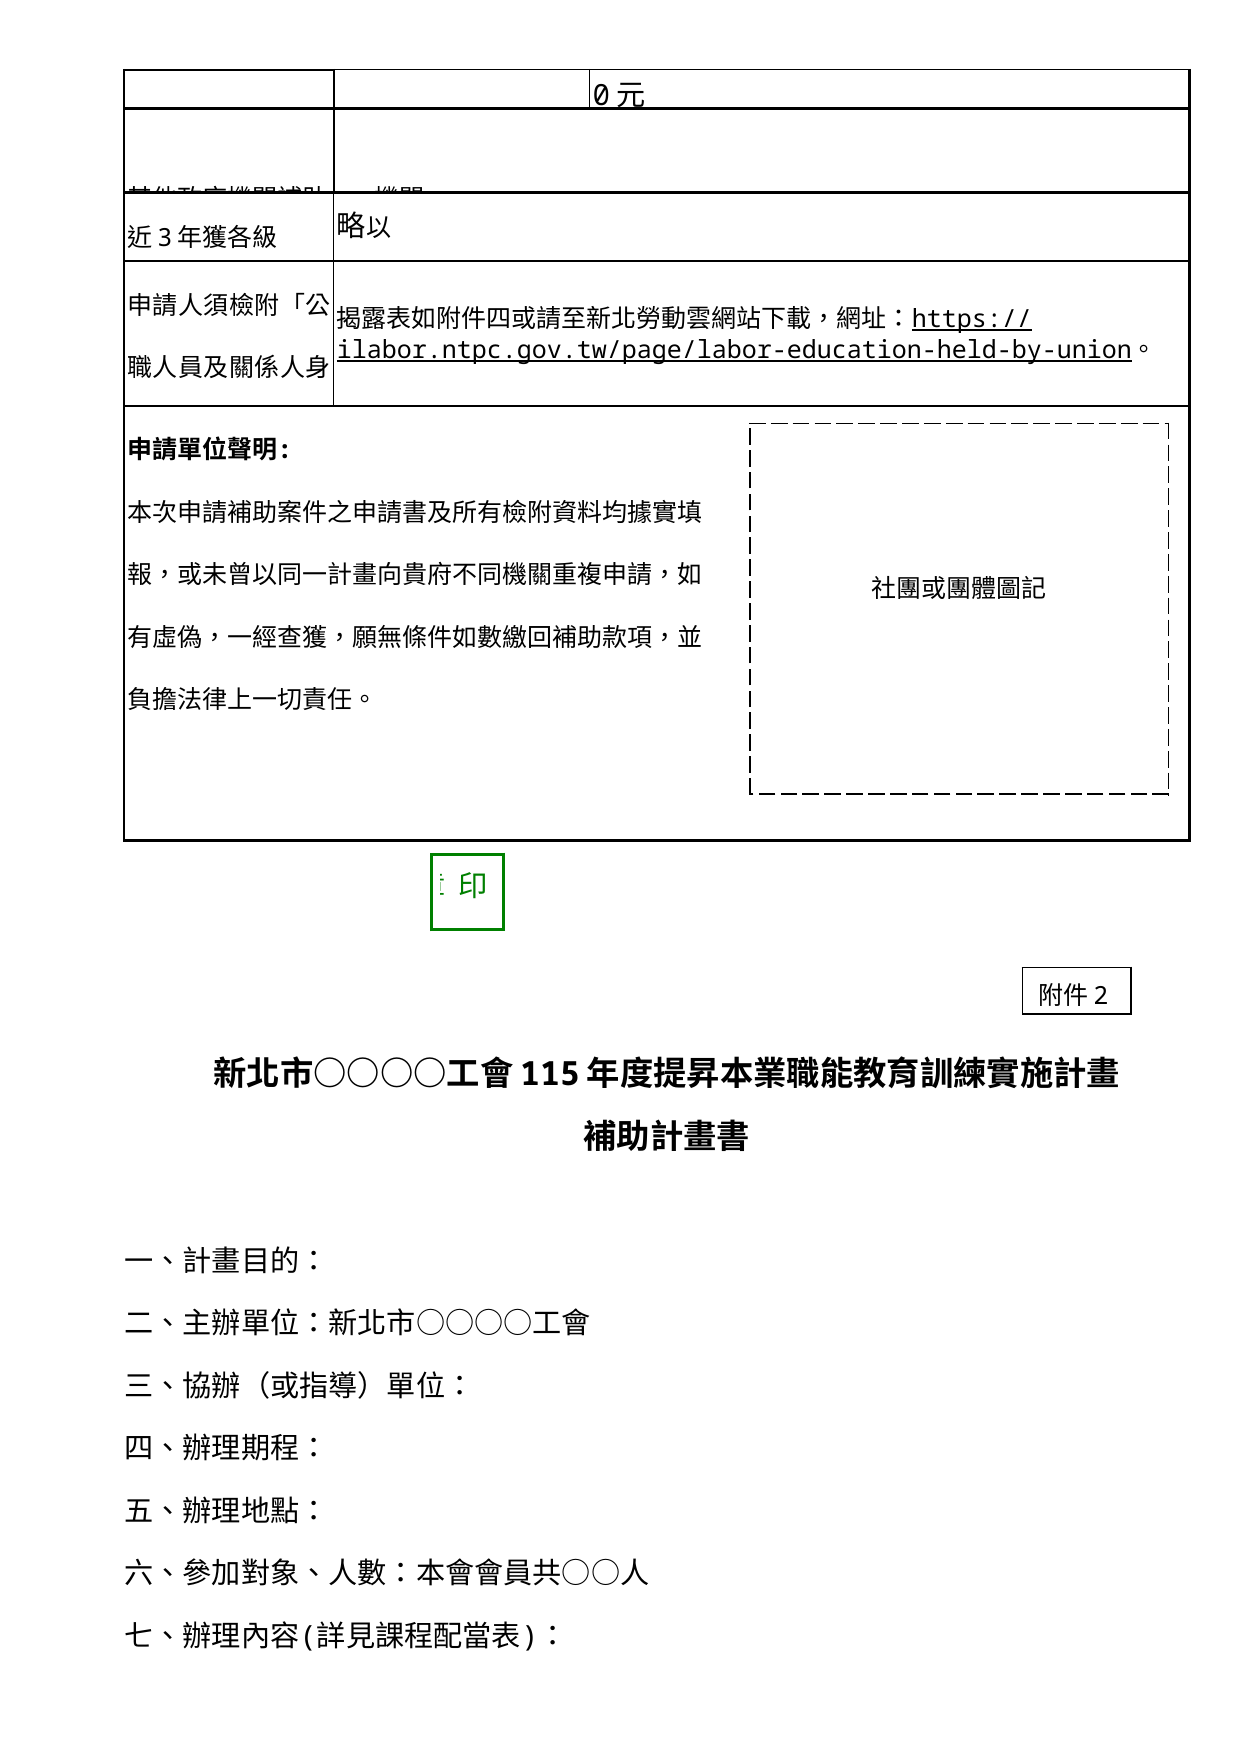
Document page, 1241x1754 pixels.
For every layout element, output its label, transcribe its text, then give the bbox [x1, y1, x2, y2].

text 三、協辦（或指導）單位： [124, 1342, 1175, 1404]
text 六、參加對象、人數：本會會員共○○人 [124, 1529, 1175, 1592]
table_cell 0元 [590, 70, 1188, 107]
table_cell 自籌經費(C) （單位:新臺幣元) [125, 71, 333, 107]
table_cell 揭露表如附件四或請至新北勞動雲網站下載，網址：https://ilabor.ntpc.gov.tw/page/labor-education-held-by-union。 [334, 262, 1188, 405]
text 一、計畫目的： [124, 1217, 1175, 1279]
text 附件2 [1038, 976, 1115, 1006]
table_cell 近3年獲各級 政府補助情形 [125, 194, 333, 260]
table_cell 申請單位聲明: 本次申請補助案件之申請書及所有檢附資料均據實填報，或未曾以同一計畫向貴府不同機關重複申請，如有虛偽，一經查獲，願無條件如數繳回補助款項，並負擔法律上一切責任。 申請單位負責人：張信義 (簽章) 中華民國 115 年 3 月 20 日 [125, 407, 1188, 839]
text 二、主辦單位：新北市○○○○工會 [124, 1279, 1175, 1342]
table_cell 其他政府機關補助(D) [125, 110, 333, 191]
table_cell ○○○機關 [335, 110, 1188, 191]
text 新北市○○○○工會115年度提昇本業職能教育訓練實施計畫 [124, 1029, 1175, 1092]
text 補助計畫書 [124, 1092, 1175, 1154]
table_cell 略以 [334, 194, 1188, 260]
text 七、辦理內容(詳見課程配當表)： [124, 1592, 1175, 1654]
text 四、辦理期程： [124, 1404, 1175, 1467]
text 五、辦理地點： [124, 1467, 1175, 1529]
table_cell 其他補助款 [335, 70, 589, 107]
table_cell 申請單位聲明: 本次申請補助案件之申請書及所有檢附資料均據實填報，或未曾以同一計畫向貴府不同機關重複申請，如有虛偽，一經查獲，願無條件如數繳回補助款項，並負擔法律上一切責任。 申請單位負責人：張信義 (簽章) 中華民國 115 年 3 月 20 日 [433, 856, 502, 928]
table_cell 申請人須檢附「公職人員及關係人身分關係揭露表」 [125, 262, 333, 405]
